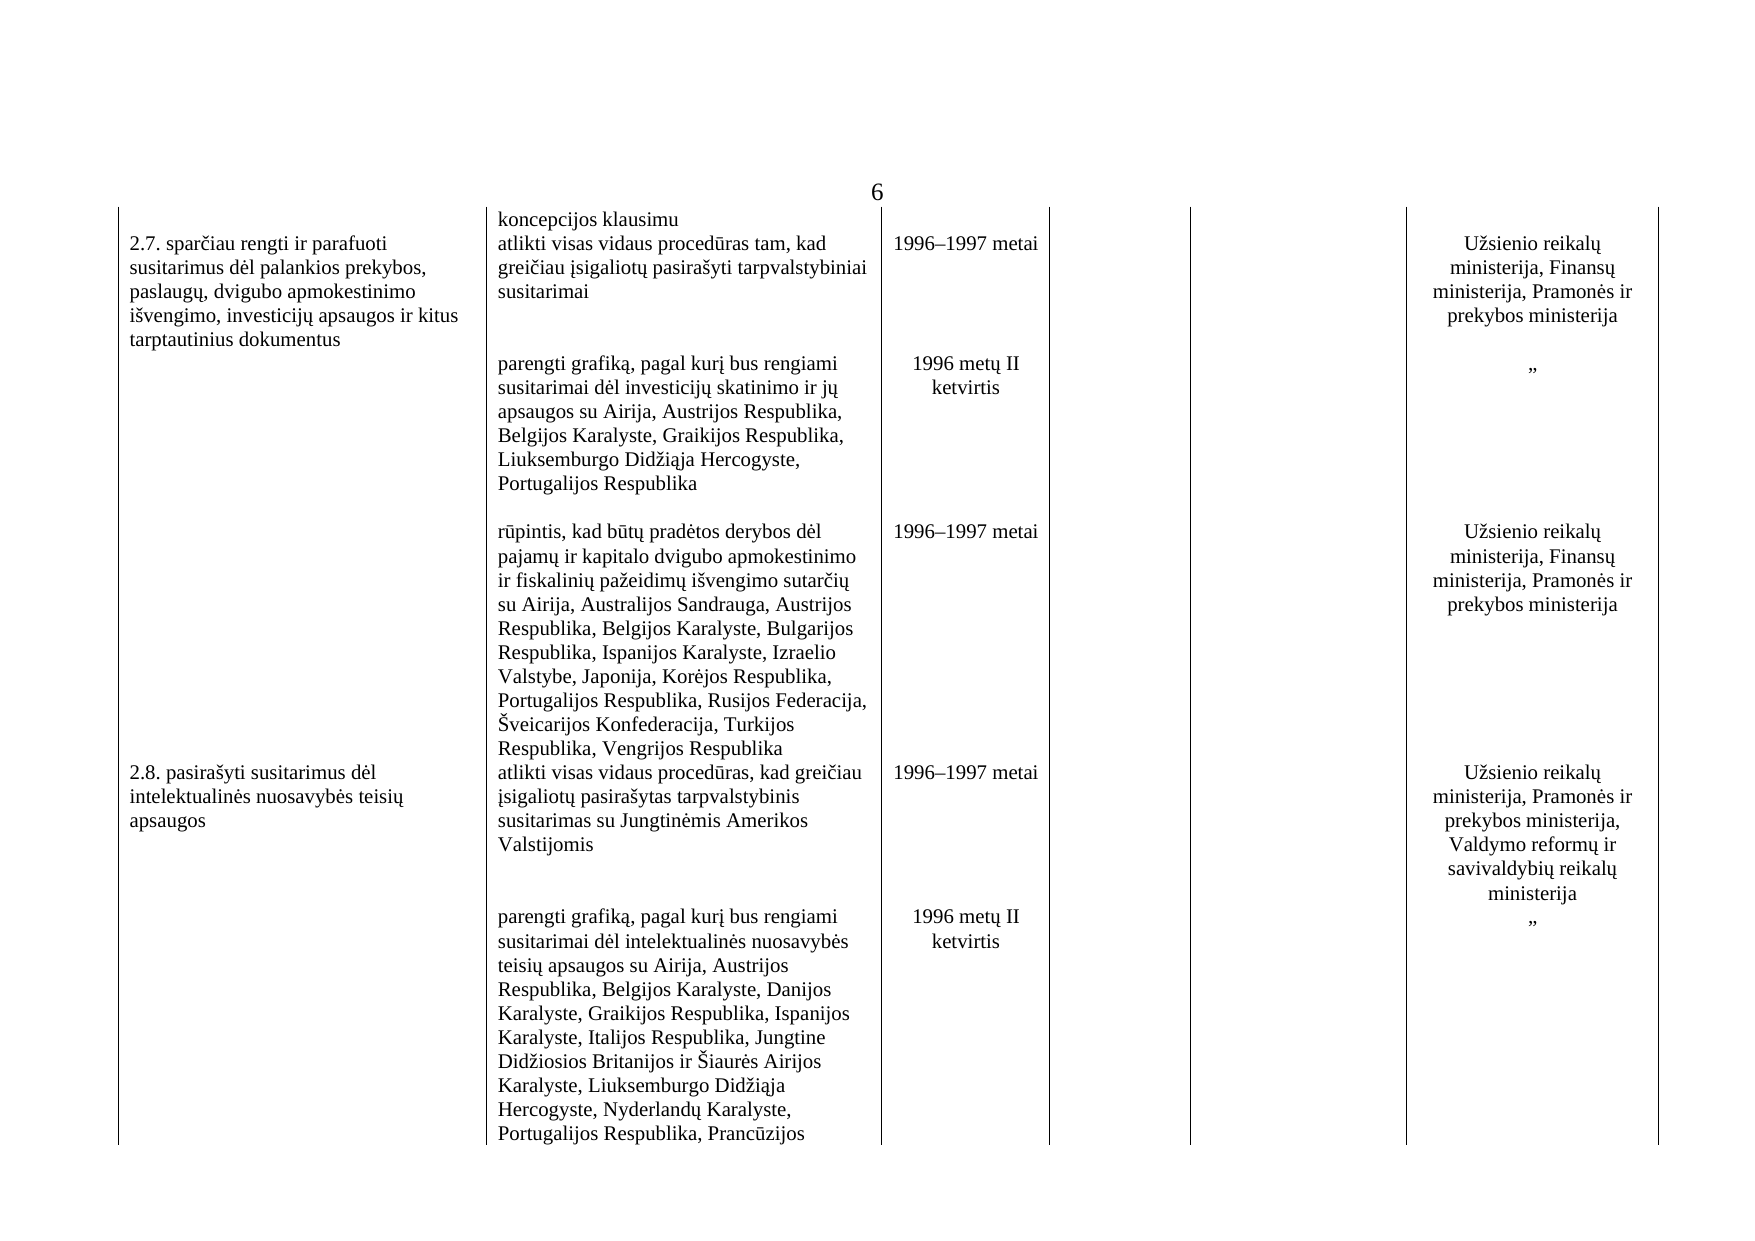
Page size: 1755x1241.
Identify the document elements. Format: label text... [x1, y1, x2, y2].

table_cell [1050, 207, 1190, 231]
table_cell atlikti visas vidaus procedūras tam, kad greičiau įsigaliotų pasirašyti tarpvalstybiniai susitarimai [487, 231, 881, 351]
table_cell [1191, 231, 1406, 351]
table_cell „ [1407, 351, 1658, 519]
table_cell 1996 metų II ketvirtis [882, 351, 1049, 519]
table_cell [119, 520, 486, 760]
table_cell [1191, 760, 1406, 904]
table_cell Užsienio reikalų ministerija, Finansų ministerija, Pramonės ir prekybos ministerija [1407, 520, 1658, 760]
table_cell koncepcijos klausimu [487, 207, 881, 231]
table_cell parengti grafiką, pagal kurį bus rengiami susitarimai dėl investicijų skatinimo ir jų apsaugos su Airija, Austrijos Respublika, Belgijos Karalyste, Graikijos Respublika, Liuksemburgo Didžiąja Hercogyste, Portugalijos Respublika [487, 351, 881, 519]
table_cell 2.8. pasirašyti susitarimus dėl intelektualinės nuosavybės teisių apsaugos [119, 760, 486, 904]
table_cell [1050, 231, 1190, 351]
table_cell [1050, 905, 1190, 1145]
table_cell [882, 207, 1049, 231]
table_cell [1407, 207, 1658, 231]
table_cell Užsienio reikalų ministerija, Pramonės ir prekybos ministerija, Valdymo reformų ir savivaldybių reikalų ministerija [1407, 760, 1658, 904]
table_cell 1996–1997 metai [882, 231, 1049, 351]
table_cell [1050, 760, 1190, 904]
table_cell [1191, 520, 1406, 760]
table_cell parengti grafiką, pagal kurį bus rengiami susitarimai dėl intelektualinės nuosavybės teisių apsaugos su Airija, Austrijos Respublika, Belgijos Karalyste, Danijos Karalyste, Graikijos Respublika, Ispanijos Karalyste, Italijos Respublika, Jungtine Didžiosios Britanijos ir Šiaurės Airijos Karalyste, Liuksemburgo Didžiąja Hercogyste, Nyderlandų Karalyste, Portugalijos Respublika, Prancūzijos [487, 905, 881, 1145]
table_cell Užsienio reikalų ministerija, Finansų ministerija, Pramonės ir prekybos ministerija [1407, 231, 1658, 351]
table_cell 2.7. sparčiau rengti ir parafuoti susitarimus dėl palankios prekybos, paslaugų, dvigubo apmokestinimo išvengimo, investicijų apsaugos ir kitus tarptautinius dokumentus [119, 231, 486, 351]
table_cell rūpintis, kad būtų pradėtos derybos dėl pajamų ir kapitalo dvigubo apmokestinimo ir fiskalinių pažeidimų išvengimo sutarčių su Airija, Australijos Sandrauga, Austrijos Respublika, Belgijos Karalyste, Bulgarijos Respublika, Ispanijos Karalyste, Izraelio Valstybe, Japonija, Korėjos Respublika, Portugalijos Respublika, Rusijos Federacija, Šveicarijos Konfederacija, Turkijos Respublika, Vengrijos Respublika [487, 520, 881, 760]
table_cell [1191, 905, 1406, 1145]
table_cell 1996–1997 metai [882, 760, 1049, 904]
table_cell [1191, 207, 1406, 231]
table_cell 1996 metų II ketvirtis [882, 905, 1049, 1145]
table_cell [1191, 351, 1406, 519]
table_cell [119, 207, 486, 231]
table_cell atlikti visas vidaus procedūras, kad greičiau įsigaliotų pasirašytas tarpvalstybinis susitarimas su Jungtinėmis Amerikos Valstijomis [487, 760, 881, 904]
table_cell „ [1407, 905, 1658, 1145]
table_cell [119, 351, 486, 519]
table_cell 1996–1997 metai [882, 520, 1049, 760]
table_cell [1050, 520, 1190, 760]
table_cell [1050, 351, 1190, 519]
table_cell [119, 905, 486, 1145]
